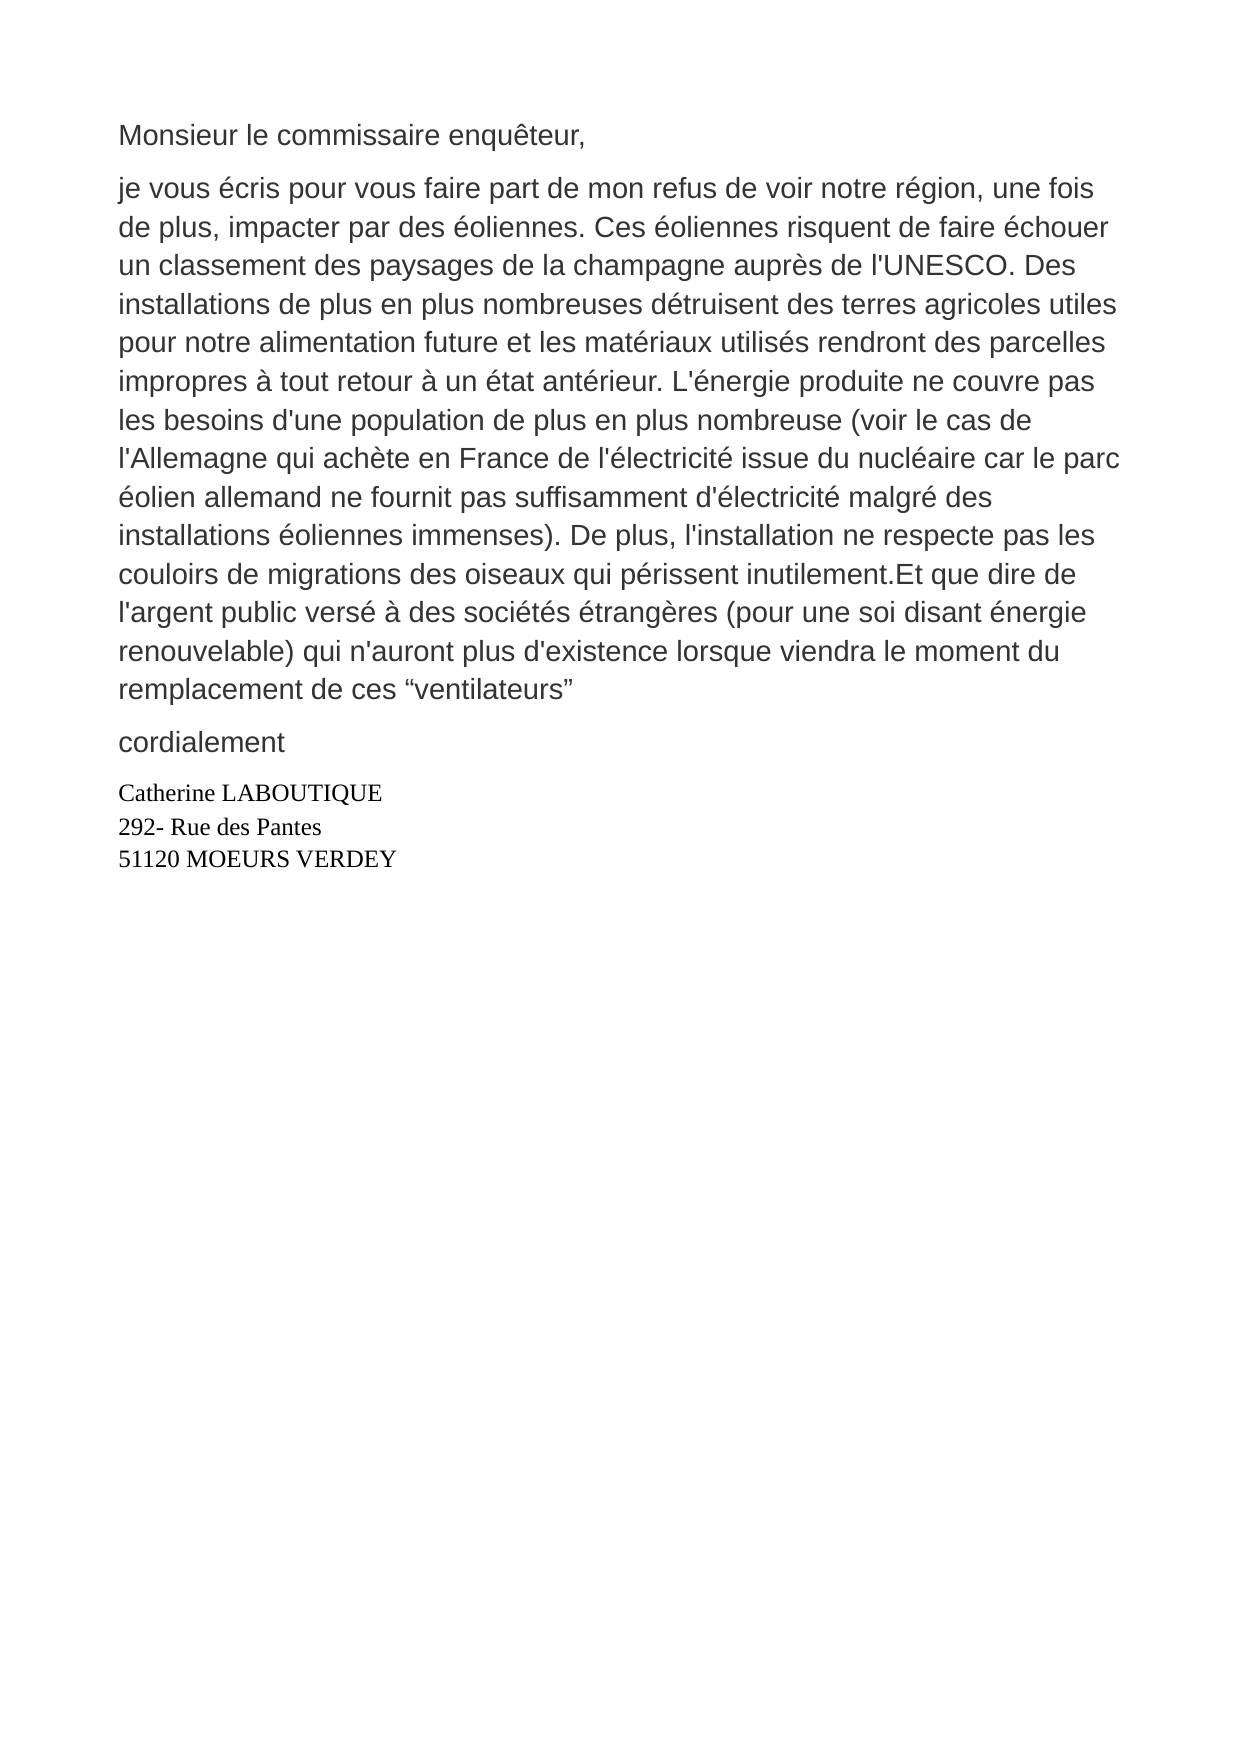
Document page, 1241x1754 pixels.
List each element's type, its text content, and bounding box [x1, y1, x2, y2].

text je vous écris pour vous faire part de mon refus de voir notre région, une fois de plus, impacter par des éoliennes. Ces éoliennes risquent de faire échouer un classement des paysages de la champagne auprès de l'UNESCO. Des installations de plus en plus nombreuses détruisent des terres agricoles utiles pour notre alimentation future et les matériaux utilisés rendront des parcelles impropres à tout retour à un état antérieur. L'énergie produite ne couvre pas les besoins d'une population de plus en plus nombreuse (voir le cas de l'Allemagne qui achète en France de l'électricité issue du nucléaire car le parc éolien allemand ne fournit pas suffisamment d'électricité malgré des installations éoliennes immenses). De plus, l'installation ne respecte pas les couloirs de migrations des oiseaux qui périssent inutilement.Et que dire de l'argent public versé à des sociétés étrangères (pour une soi disant énergie renouvelable) qui n'auront plus d'existence lorsque viendra le moment du remplacement de ces “ventilateurs” [118, 171, 1122, 706]
text cordialement [118, 725, 1122, 759]
text Catherine LABOUTIQUE 292- Rue des Pantes 51120 MOEURS VERDEY [118, 778, 1122, 873]
text Monsieur le commissaire enquêteur, [118, 118, 1122, 152]
